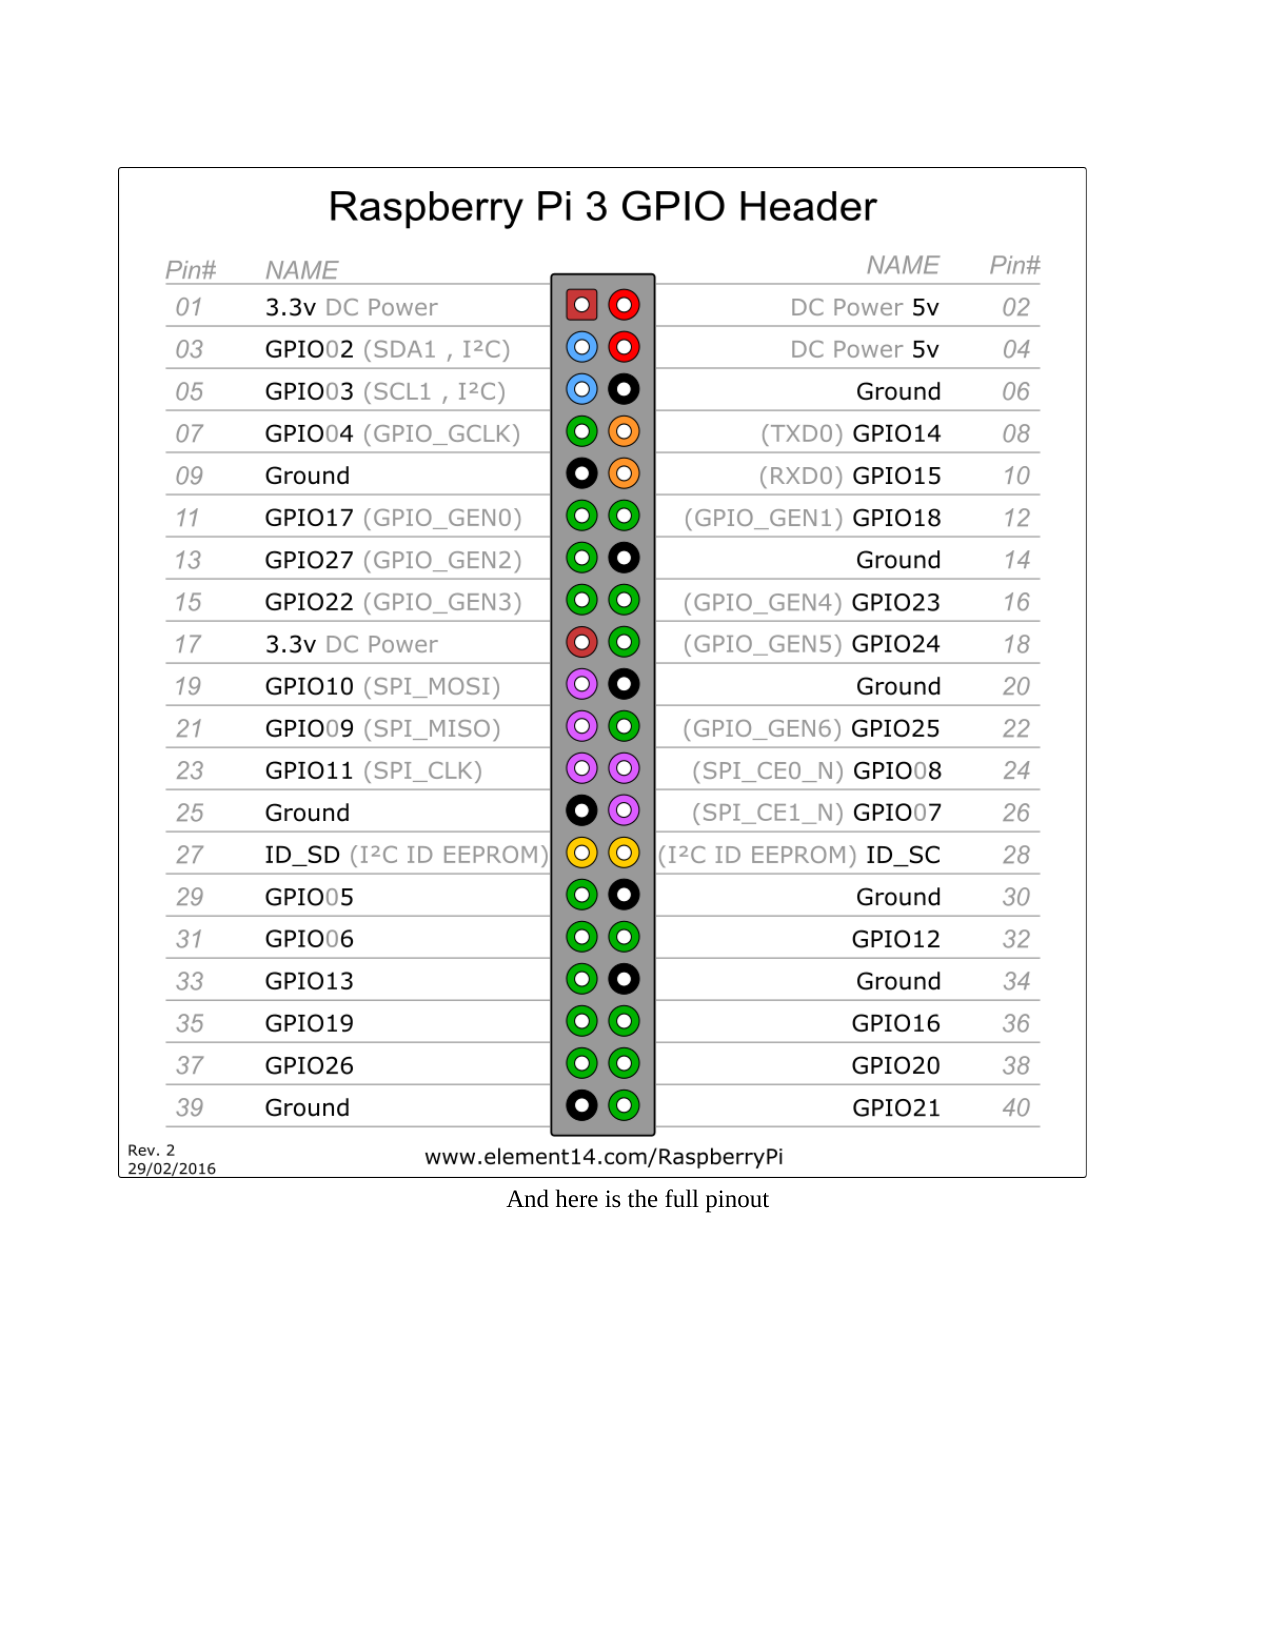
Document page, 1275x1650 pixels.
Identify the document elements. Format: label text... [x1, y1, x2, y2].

text And here is the full pinout [118, 167, 1157, 1247]
picture [118, 167, 1087, 1178]
